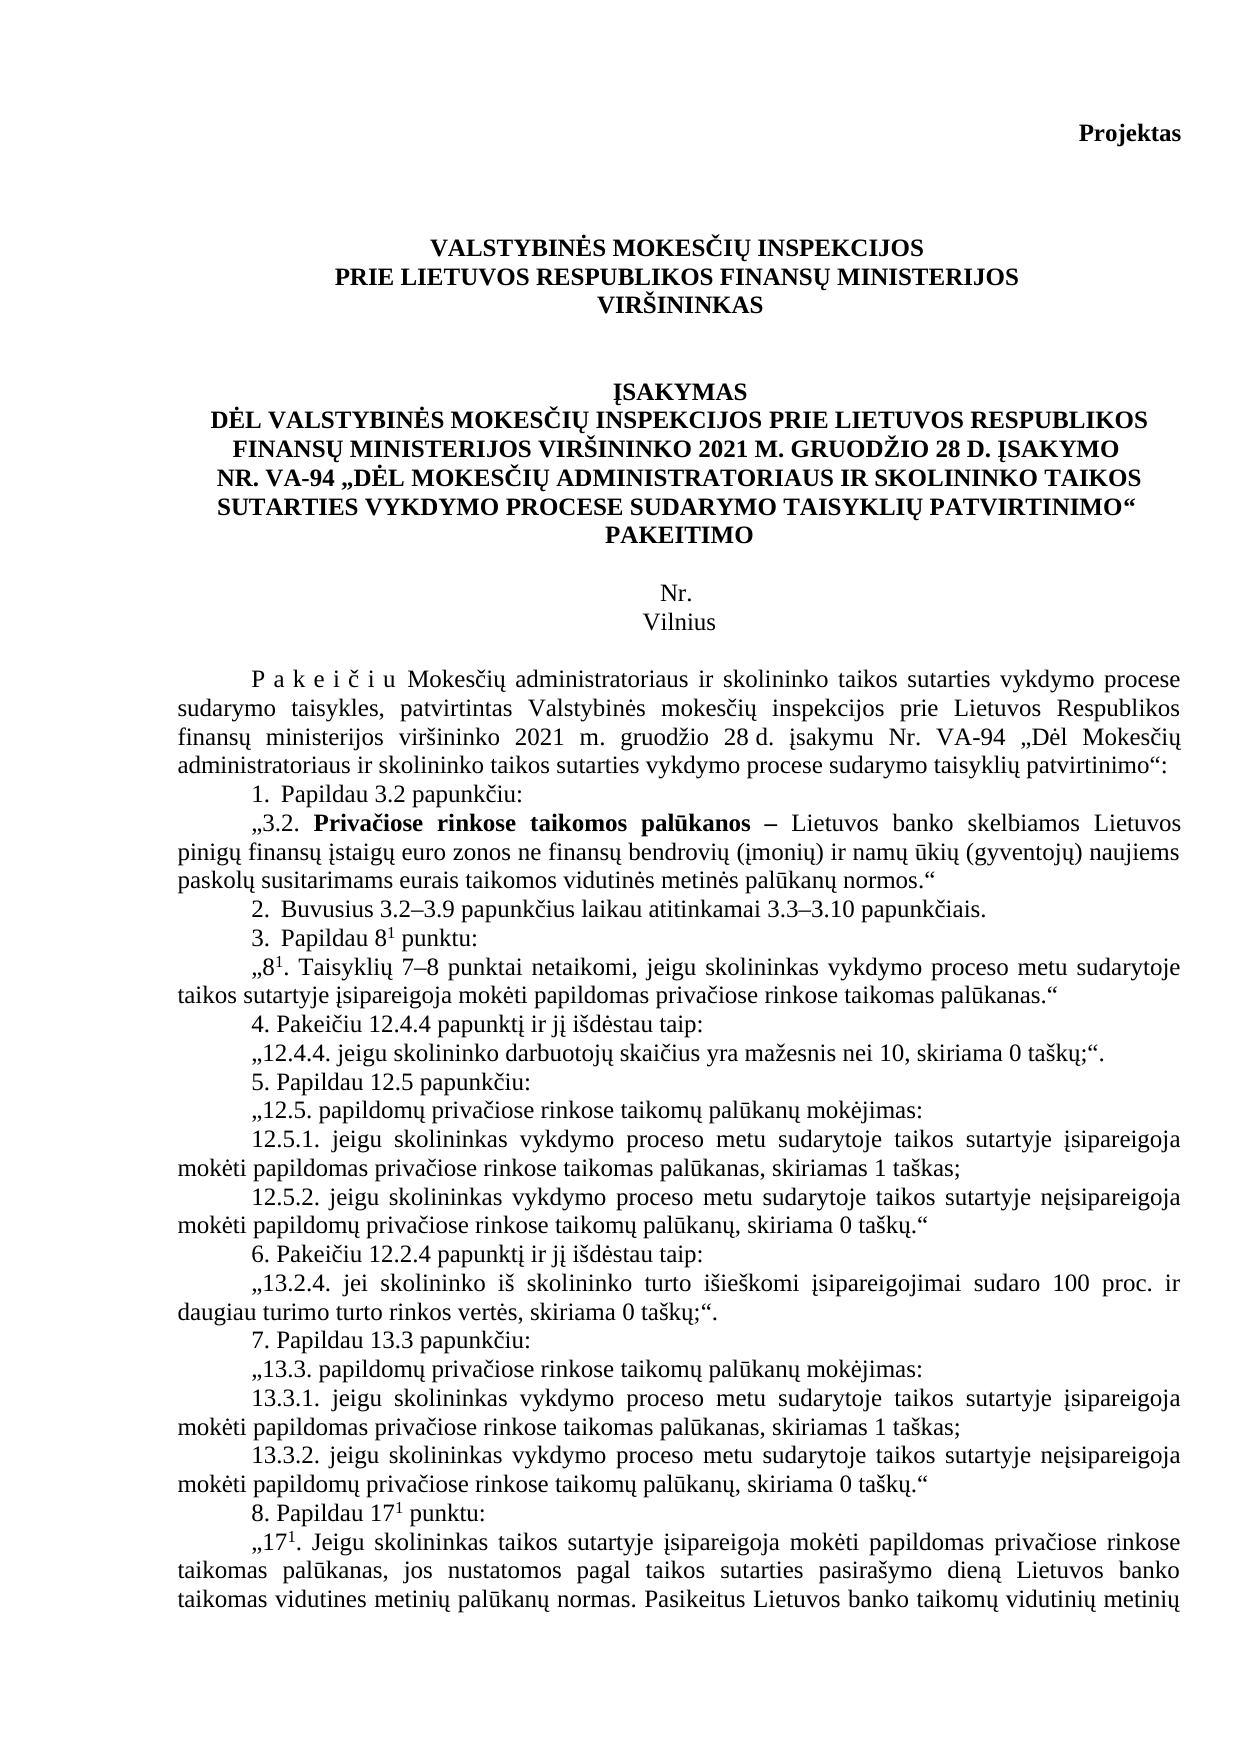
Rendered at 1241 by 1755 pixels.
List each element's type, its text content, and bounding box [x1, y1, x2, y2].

text „171. Jeigu skolininkas taikos sutartyje įsipareigoja mokėti papildomas privačiose rinkose taikomas palūkanas, jos nustatomos pagal taikos sutarties pasirašymo dieną Lietuvos banko taikomas vidutines metinių palūkanų normas. Pasikeitus Lietuvos banko taikomų vidutinių metinių [177, 1527, 1181, 1613]
text 13.3.1. jeigu skolininkas vykdymo proceso metu sudarytoje taikos sutartyje įsipareigoja mokėti papildomas privačiose rinkose taikomas palūkanas, skiriamas 1 taškas; [177, 1383, 1181, 1441]
text 2. Buvusius 3.2–3.9 papunkčius laikau atitinkamai 3.3–3.10 papunkčiais. [177, 894, 1181, 923]
text 8. Papildau 171 punktu: [251, 1498, 1181, 1527]
text 6. Pakeičiu 12.2.4 papunktį ir jį išdėstau taip: [177, 1239, 1181, 1268]
text 7. Papildau 13.3 papunkčiu: [177, 1326, 1181, 1354]
text Vilnius [177, 607, 1181, 636]
table_cell [178, 319, 1182, 377]
text DĖL VALSTYBINĖS MOKESČIŲ INSPEKCIJOS PRIE LIETUVOS RESPUBLIKOS FINANSŲ MINISTERIJOS VIRŠININKO 2021 m. gruodžio 28 d. įsakymo [177, 406, 1181, 463]
text „13.3. papildomų privačiose rinkose taikomų palūkanų mokėjimas: [177, 1354, 1181, 1383]
text Pakeičiu Mokesčių administratoriaus ir skolininko taikos sutarties vykdymo procese sudarymo taisykles, patvirtintas Valstybinės mokesčių inspekcijos prie Lietuvos Respublikos finansų ministerijos viršininko 2021 m. gruodžio 28 d. įsakymu Nr. VA-94 „Dėl Mokesčių administratoriaus ir skolininko taikos sutarties vykdymo procese sudarymo taisyklių patvirtinimo“: [177, 664, 1181, 779]
text 3. Papildau 81 punktu: [177, 923, 1181, 952]
text „81. Taisyklių 7–8 punktai netaikomi, jeigu skolininkas vykdymo proceso metu sudarytoje taikos sutartyje įsipareigoja mokėti papildomas privačiose rinkose taikomas palūkanas.“ [177, 952, 1181, 1009]
text 5. Papildau 12.5 papunkčiu: [251, 1067, 1181, 1096]
table_cell ĮSAKYMAS [178, 377, 1182, 406]
text „13.2.4. jei skolininko iš skolininko turto išieškomi įsipareigojimai sudaro 100 proc. ir daugiau turimo turto rinkos vertės, skiriama 0 taškų;“. [177, 1268, 1181, 1326]
text Projektas [177, 118, 1181, 147]
table_header [178, 204, 1182, 233]
text 12.5.2. jeigu skolininkas vykdymo proceso metu sudarytoje taikos sutartyje neįsipareigoja mokėti papildomų privačiose rinkose taikomų palūkanų, skiriama 0 taškų.“ [177, 1182, 1181, 1239]
text Nr. [177, 578, 1181, 607]
text „3.2. Privačiose rinkose taikomos palūkanos – Lietuvos banko skelbiamos Lietuvos pinigų finansų įstaigų euro zonos ne finansų bendrovių (įmonių) ir namų ūkių (gyventojų) naujiems paskolų susitarimams eurais taikomos vidutinės metinės palūkanų normos.“ [177, 808, 1181, 894]
text 13.3.2. jeigu skolininkas vykdymo proceso metu sudarytoje taikos sutartyje neįsipareigoja mokėti papildomų privačiose rinkose taikomų palūkanų, skiriama 0 taškų.“ [177, 1441, 1181, 1498]
text 1. Papildau 3.2 papunkčiu: [177, 779, 1181, 808]
table_cell VALSTYBINĖS MOKESČIŲ INSPEKCIJOS PRIE LIETUVOS RESPUBLIKOS FINANSŲ MINISTERIJOS VIRŠININKAS [178, 233, 1182, 319]
text PAKEITIMO [177, 521, 1181, 549]
text „12.5. papildomų privačiose rinkose taikomų palūkanų mokėjimas: [177, 1096, 1181, 1124]
text 4. Pakeičiu 12.4.4 papunktį ir jį išdėstau taip: [177, 1009, 1181, 1038]
text „12.4.4. jeigu skolininko darbuotojų skaičius yra mažesnis nei 10, skiriama 0 taškų;“. [177, 1038, 1181, 1067]
text 12.5.1. jeigu skolininkas vykdymo proceso metu sudarytoje taikos sutartyje įsipareigoja mokėti papildomas privačiose rinkose taikomas palūkanas, skiriamas 1 taškas; [177, 1124, 1181, 1182]
text NR. VA-94 „DĖL MOKESČIŲ ADMINISTRATORIAUS IR SKOLININKO TAIKOS SUTARTIES VYKDYMO PROCESE SUDARYMO TAISYKLIŲ PATVIRTINIMO“ [177, 463, 1181, 521]
